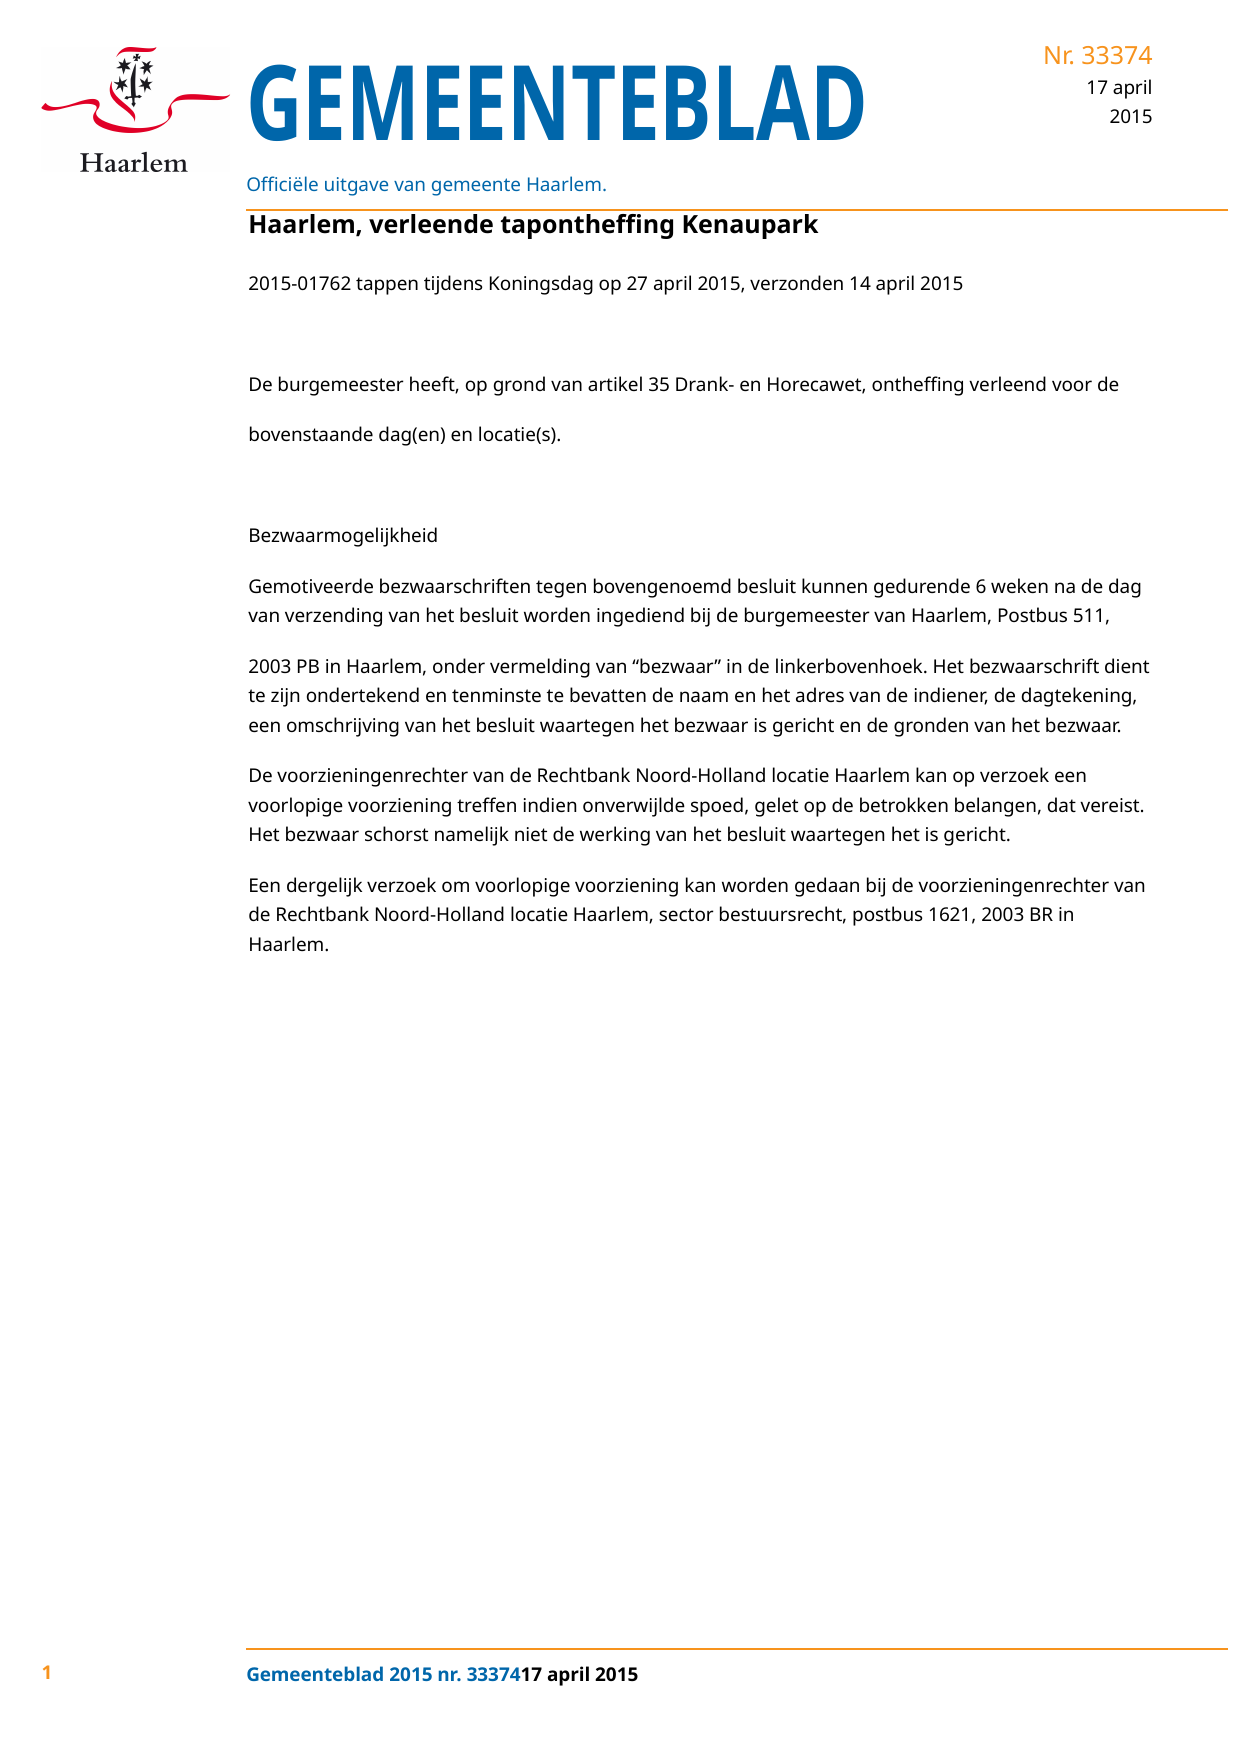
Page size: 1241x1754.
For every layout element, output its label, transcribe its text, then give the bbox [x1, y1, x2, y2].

picture [41, 47, 231, 172]
text bovenstaande dag(en) en locatie(s). [248, 422, 1152, 447]
text Haarlem, verleende tapontheffing Kenaupark [248, 211, 1152, 241]
text Bezwaarmogelijkheid [248, 522, 1152, 548]
text De burgemeester heeft, op grond van artikel 35 Drank- en Horecawet, ontheffing verleend voor de [248, 371, 1152, 397]
text 2003 PB in Haarlem, onder vermelding van “bezwaar” in de linkerbovenhoek. Het bezwaarschrift dient te zijn ondertekend en tenminste te bevatten de naam en het adres van de indiener, de dagtekening, een omschrijving van het besluit waartegen het bezwaar is gericht en de gronden van het bezwaar. [248, 653, 1152, 738]
text 2015-01762 tappen tijdens Koningsdag op 27 april 2015, verzonden 14 april 2015 [248, 270, 1152, 296]
text Een dergelijk verzoek om voorlopige voorziening kan worden gedaan bij de voorzieningenrechter van de Rechtbank Noord-Holland locatie Haarlem, sector bestuursrecht, postbus 1621, 2003 BR in Haarlem. [248, 872, 1152, 957]
text Gemotiveerde bezwaarschriften tegen bovengenoemd besluit kunnen gedurende 6 weken na de dag van verzending van het besluit worden ingediend bij de burgemeester van Haarlem, Postbus 511, [248, 573, 1152, 628]
text De voorzieningenrechter van de Rechtbank Noord-Holland locatie Haarlem kan op verzoek een voorlopige voorziening treffen indien onverwijlde spoed, gelet op de betrokken belangen, dat vereist. Het bezwaar schorst namelijk niet de werking van het besluit waartegen het is gericht. [248, 762, 1152, 847]
